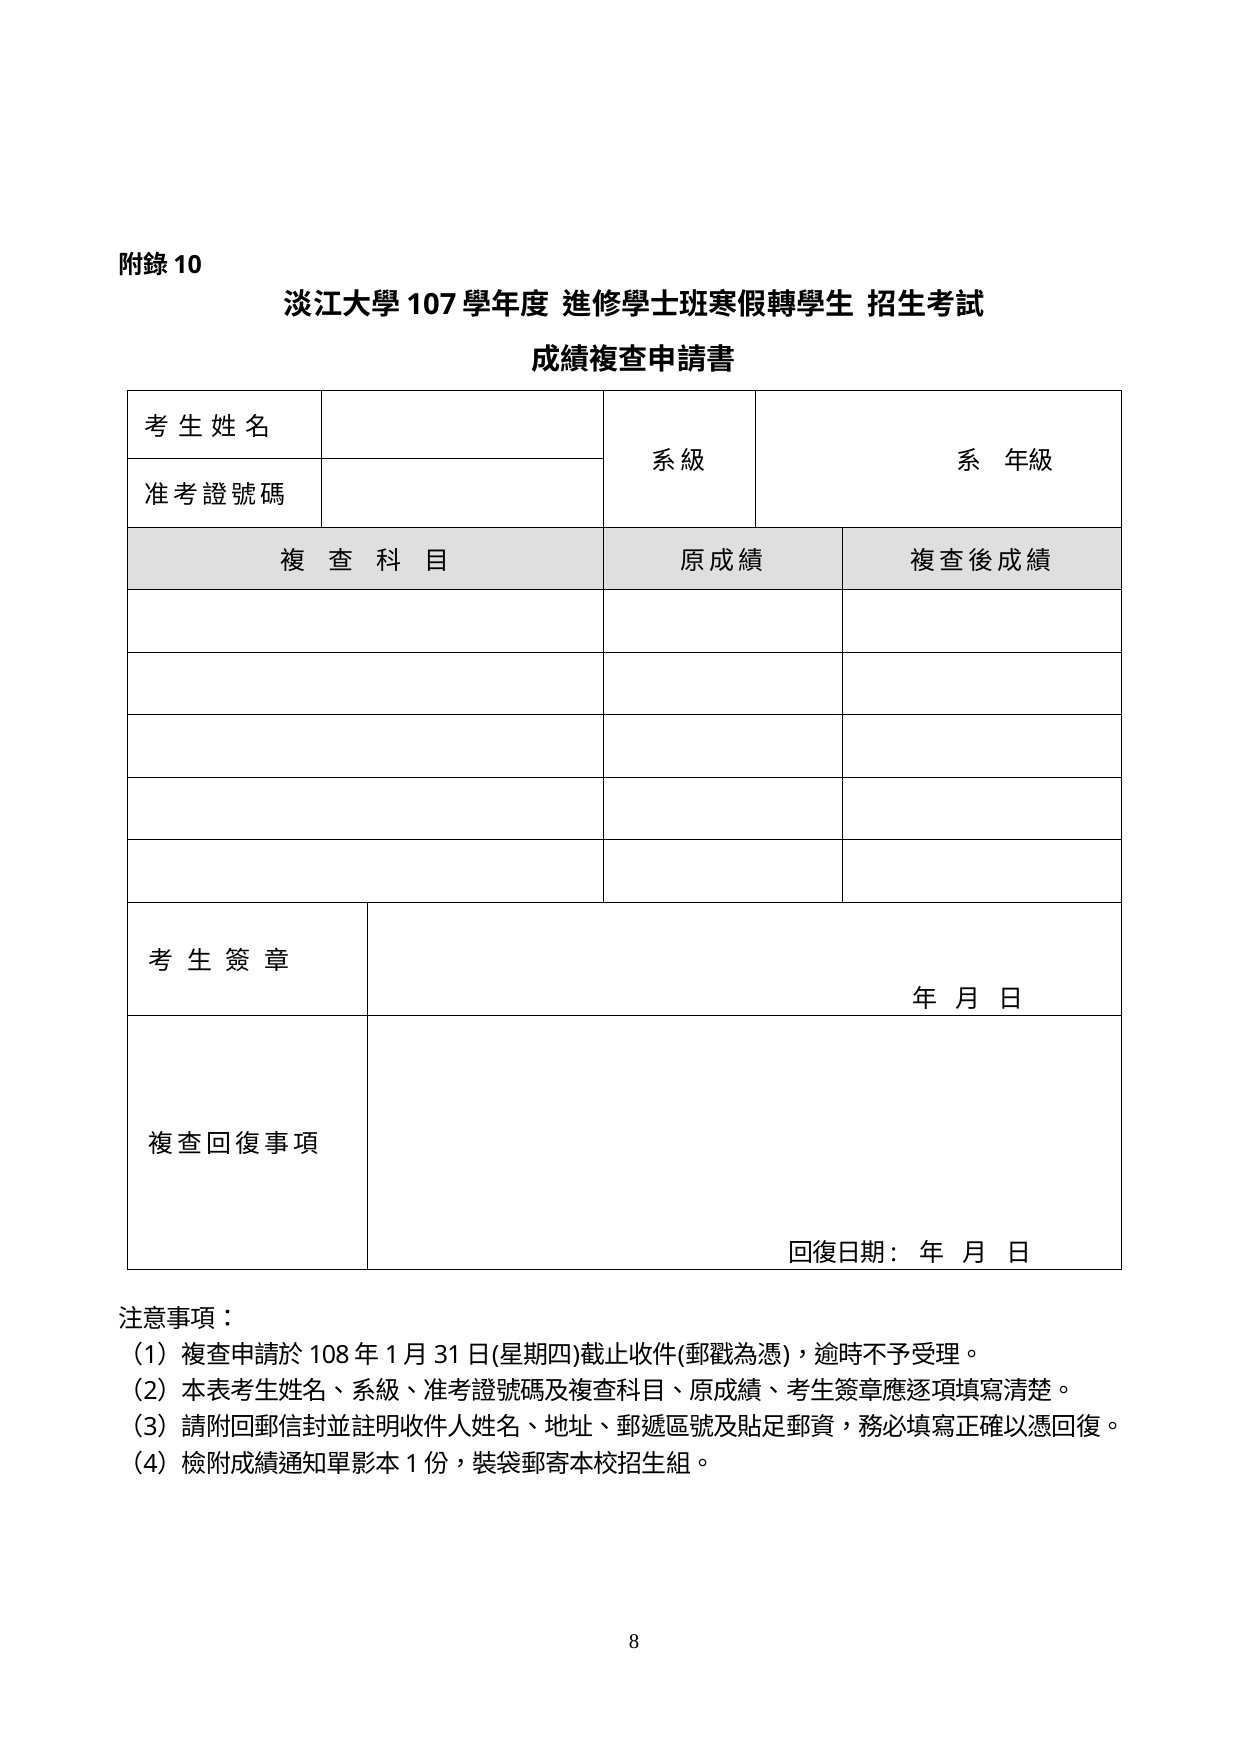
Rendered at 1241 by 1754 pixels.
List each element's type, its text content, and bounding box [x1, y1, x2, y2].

table_cell 准 考 證 號 碼 [128, 459, 321, 527]
table_cell [604, 590, 842, 652]
text （2）本表考生姓名、系級、准考證號碼及複查科目、原成績、考生簽章應逐項填寫清楚。 [118, 1371, 1148, 1407]
table_header 考 生 姓 名 [128, 391, 321, 458]
table_cell [843, 715, 1121, 777]
table_header [322, 391, 603, 458]
table_cell [128, 840, 603, 902]
table_cell [128, 590, 603, 652]
table_cell [843, 653, 1121, 714]
table_cell [604, 840, 842, 902]
text 淡江大學107學年度 進修學士班寒假轉學生 招生考試 [118, 280, 1150, 323]
table_cell [843, 778, 1121, 839]
table_cell [322, 459, 603, 527]
table_cell [128, 778, 603, 839]
table_header 系 年級 [756, 391, 1121, 527]
table_cell 複 查 後 成 績 [843, 528, 1121, 589]
table_cell 年 月 日 [368, 903, 1121, 1014]
text （3）請附回郵信封並註明收件人姓名、地址、郵遞區號及貼足郵資，務必填寫正確以憑回復。 [118, 1407, 1150, 1443]
table_cell [128, 715, 603, 777]
text 附錄10 [118, 239, 1150, 280]
table_header 系 級 [604, 391, 755, 527]
table_cell 複 查 科 目 [128, 528, 603, 589]
table_cell [843, 840, 1121, 902]
table_cell 複 查 回 復 事 項 [128, 1016, 367, 1269]
table_cell 考 生 簽 章 [128, 903, 367, 1014]
table_cell [604, 778, 842, 839]
table_cell 原 成 績 [604, 528, 842, 589]
table_cell [843, 590, 1121, 652]
text 成績複查申請書 [118, 335, 1148, 377]
text （4）檢附成績通知單影本1份，裝袋郵寄本校招生組。 [118, 1443, 1150, 1479]
text （1）複查申請於108年1月31日(星期四)截止收件(郵戳為憑)，逾時不予受理。 [118, 1334, 1148, 1371]
table_cell 回復日期 : 年 月 日 [368, 1016, 1121, 1269]
table_cell [604, 653, 842, 714]
table_cell [128, 653, 603, 714]
text 注意事項： [118, 1298, 1148, 1334]
table_cell [604, 715, 842, 777]
